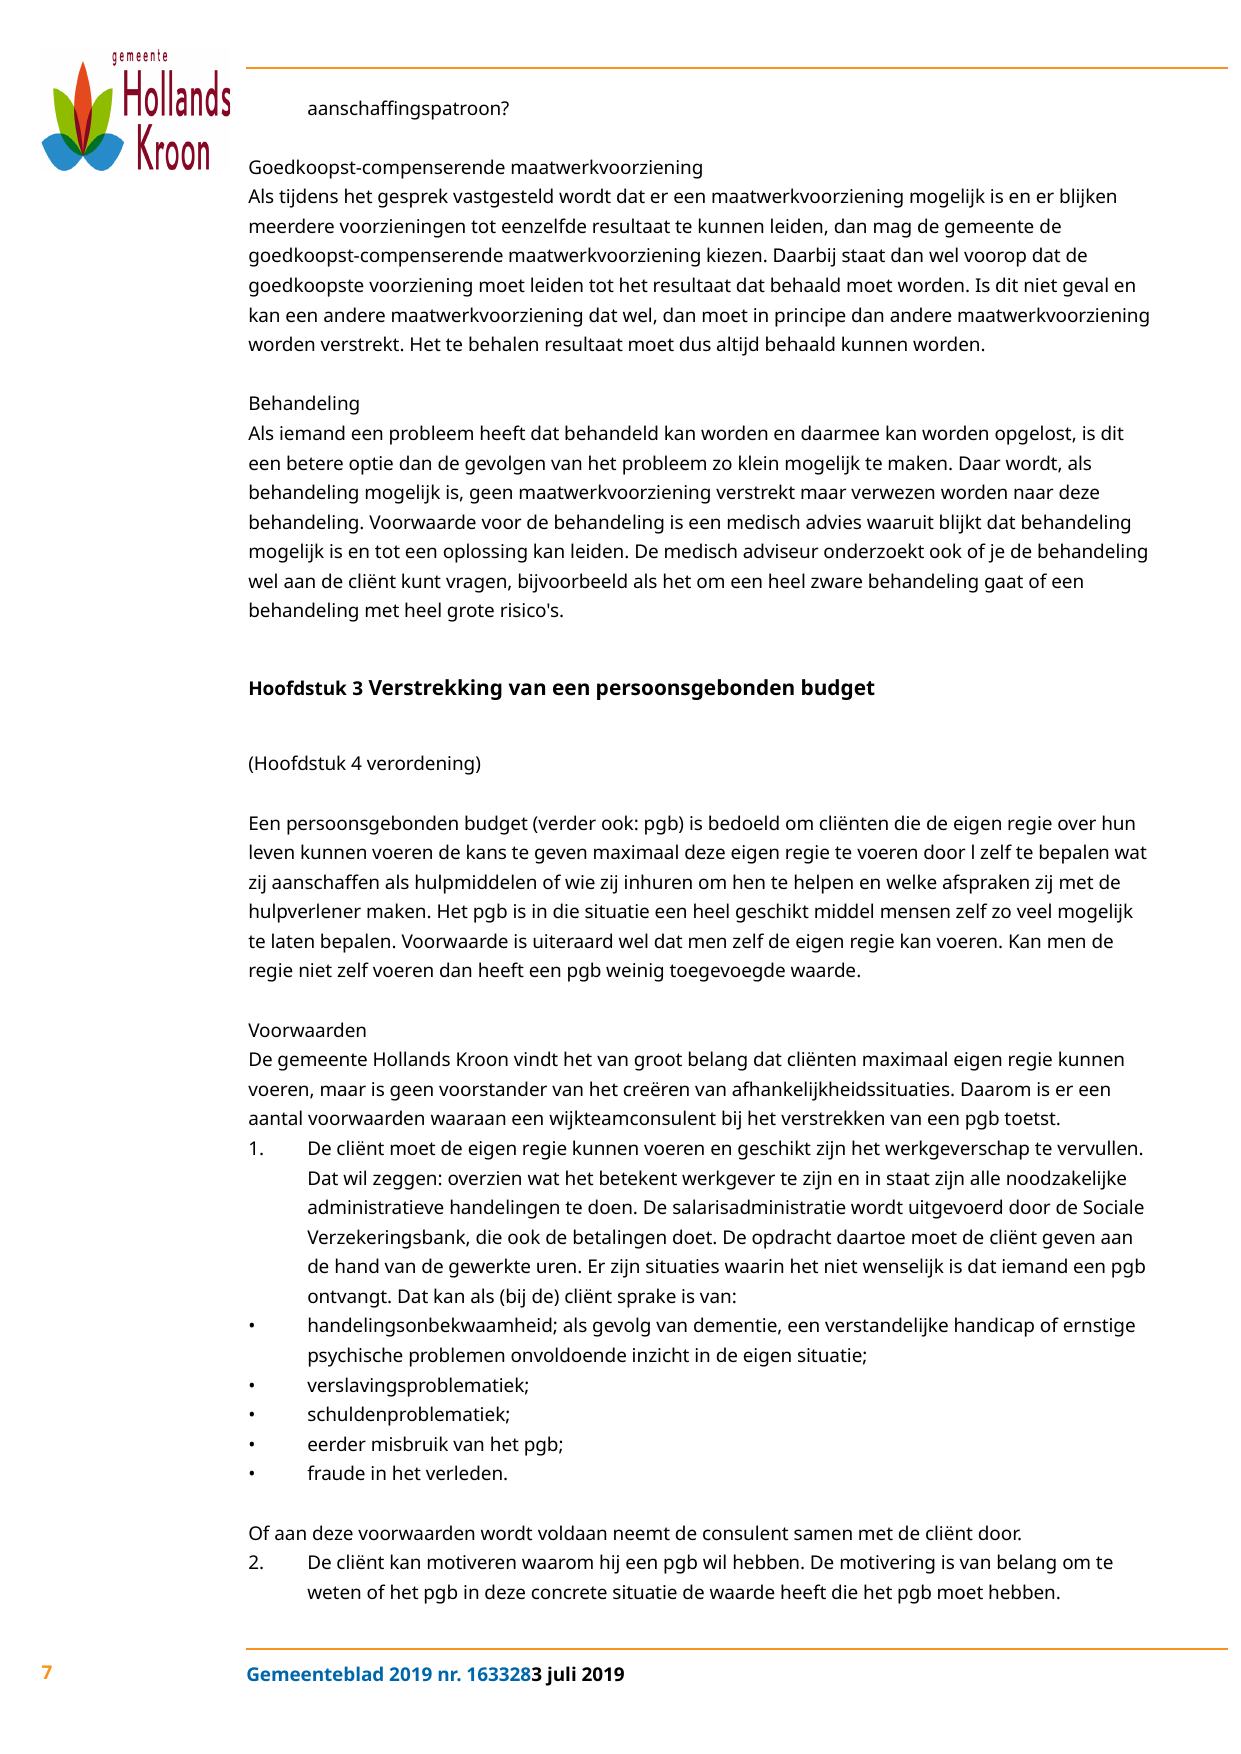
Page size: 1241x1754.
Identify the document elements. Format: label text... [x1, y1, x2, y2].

list De cliënt kan motiveren waarom hij een pgb wil hebben. De motivering is van belang om te weten of het pgb in deze concrete situatie de waarde heeft die het pgb moet hebben. [248, 1549, 1152, 1605]
text Goedkoopst-compenserende maatwerkvoorziening [248, 154, 1152, 180]
list eerder misbruik van het pgb; [248, 1431, 1152, 1457]
text Als tijdens het gesprek vastgesteld wordt dat er een maatwerkvoorziening mogelijk is en er blijken meerdere voorzieningen tot eenzelfde resultaat te kunnen leiden, dan mag de gemeente de goedkoopst-compenserende maatwerkvoorziening kiezen. Daarbij staat dan wel voorop dat de goedkoopste voorziening moet leiden tot het resultaat dat behaald moet worden. Is dit niet geval en kan een andere maatwerkvoorziening dat wel, dan moet in principe dan andere maatwerkvoorziening worden verstrekt. Het te behalen resultaat moet dus altijd behaald kunnen worden. [248, 183, 1152, 357]
list aanschaffingspatroon? [248, 95, 1152, 121]
list handelingsonbekwaamheid; als gevolg van dementie, een verstandelijke handicap of ernstige psychische problemen onvoldoende inzicht in de eigen situatie; [248, 1313, 1152, 1368]
picture [41, 47, 231, 172]
text Een persoonsgebonden budget (verder ook: pgb) is bedoeld om cliënten die de eigen regie over hun leven kunnen voeren de kans te geven maximaal deze eigen regie te voeren door l zelf te bepalen wat zij aanschaffen als hulpmiddelen of wie zij inhuren om hen te helpen en welke afspraken zij met de hulpverlener maken. Het pgb is in die situatie een heel geschikt middel mensen zelf zo veel mogelijk te laten bepalen. Voorwaarde is uiteraard wel dat men zelf de eigen regie kan voeren. Kan men de regie niet zelf voeren dan heeft een pgb weinig toegevoegde waarde. [248, 810, 1152, 983]
text Voorwaarden [248, 1017, 1152, 1043]
list schuldenproblematiek; [248, 1401, 1152, 1427]
text Hoofdstuk 3 Verstrekking van een persoonsgebonden budget [248, 673, 1152, 701]
text Als iemand een probleem heeft dat behandeld kan worden en daarmee kan worden opgelost, is dit een betere optie dan de gevolgen van het probleem zo klein mogelijk te maken. Daar wordt, als behandeling mogelijk is, geen maatwerkvoorziening verstrekt maar verwezen worden naar deze behandeling. Voorwaarde voor de behandeling is een medisch advies waaruit blijkt dat behandeling mogelijk is en tot een oplossing kan leiden. De medisch adviseur onderzoekt ook of je de behandeling wel aan de cliënt kunt vragen, bijvoorbeeld als het om een heel zware behandeling gaat of een behandeling met heel grote risico's. [248, 420, 1152, 623]
text De gemeente Hollands Kroon vindt het van groot belang dat cliënten maximaal eigen regie kunnen voeren, maar is geen voorstander van het creëren van afhankelijkheidssituaties. Daarom is er een aantal voorwaarden waaraan een wijkteamconsulent bij het verstrekken van een pgb toetst. [248, 1046, 1152, 1131]
list fraude in het verleden. [248, 1461, 1152, 1486]
list De cliënt moet de eigen regie kunnen voeren en geschikt zijn het werkgeverschap te vervullen. Dat wil zeggen: overzien wat het betekent werkgever te zijn en in staat zijn alle noodzakelijke administratieve handelingen te doen. De salarisadministratie wordt uitgevoerd door de Sociale Verzekeringsbank, die ook de betalingen doet. De opdracht daartoe moet de cliënt geven aan de hand van de gewerkte uren. Er zijn situaties waarin het niet wenselijk is dat iemand een pgb ontvangt. Dat kan als (bij de) cliënt sprake is van: [248, 1135, 1152, 1309]
text (Hoofdstuk 4 verordening) [248, 751, 1152, 776]
text Of aan deze voorwaarden wordt voldaan neemt de consulent samen met de cliënt door. [248, 1520, 1152, 1546]
text Behandeling [248, 391, 1152, 416]
list verslavingsproblematiek; [248, 1372, 1152, 1398]
